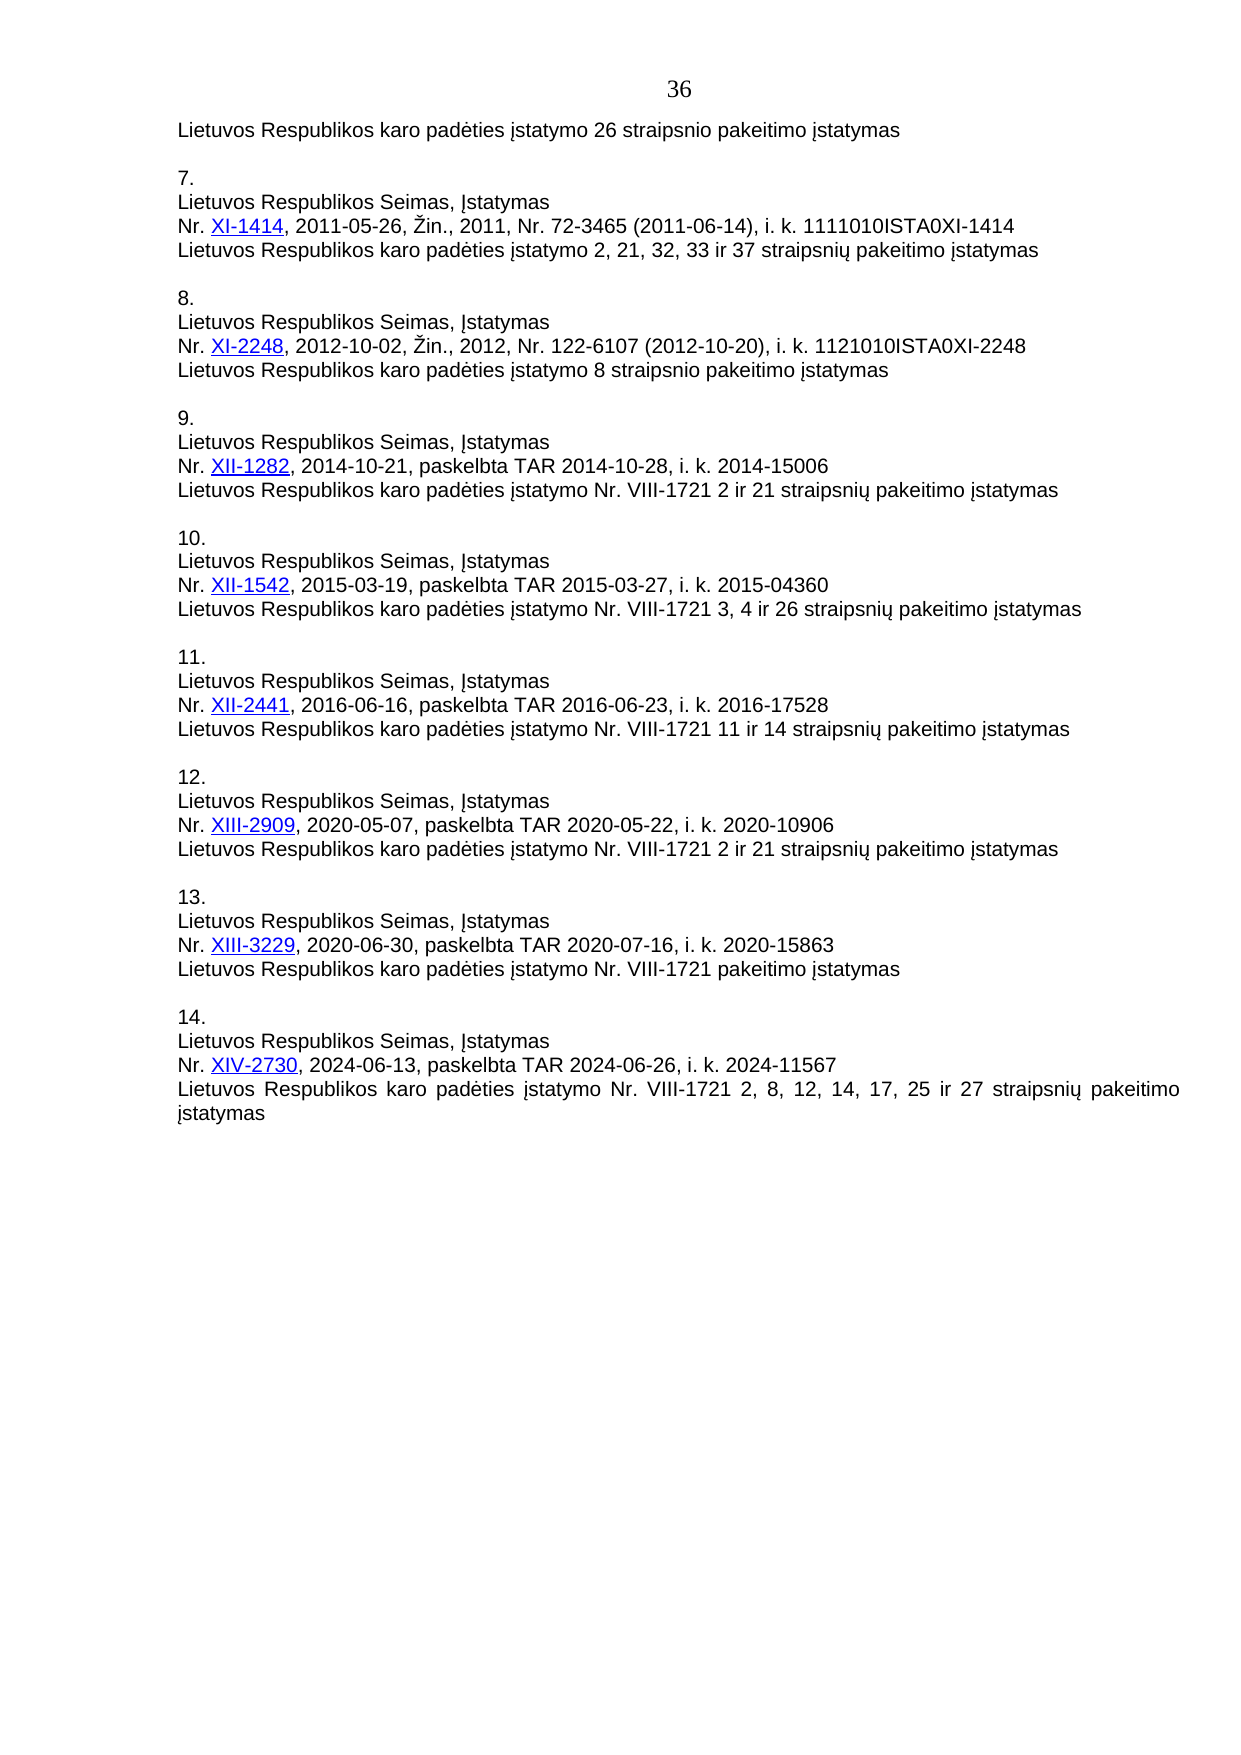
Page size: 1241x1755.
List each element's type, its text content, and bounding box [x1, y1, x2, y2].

text 7. [177, 166, 1181, 190]
text Lietuvos Respublikos Seimas, Įstatymas [177, 789, 1181, 813]
text Lietuvos Respublikos Seimas, Įstatymas [177, 669, 1181, 693]
text Nr. XII-1542, 2015-03-19, paskelbta TAR 2015-03-27, i. k. 2015-04360 [177, 573, 1181, 597]
text Lietuvos Respublikos Seimas, Įstatymas [177, 909, 1181, 933]
text 11. [177, 645, 1181, 669]
text Lietuvos Respublikos karo padėties įstatymo Nr. VIII-1721 2, 8, 12, 14, 17, 25 ir 27 straipsnių pakeitimo įstatymas [177, 1076, 1181, 1124]
text 13. [177, 885, 1181, 909]
text Lietuvos Respublikos Seimas, Įstatymas [177, 429, 1181, 453]
text Nr. XIII-3229, 2020-06-30, paskelbta TAR 2020-07-16, i. k. 2020-15863 [177, 933, 1181, 957]
text Nr. XI-1414, 2011-05-26, Žin., 2011, Nr. 72-3465 (2011-06-14), i. k. 1111010ISTA0XI-1414 [177, 214, 1181, 238]
text Lietuvos Respublikos karo padėties įstatymo 2, 21, 32, 33 ir 37 straipsnių pakeitimo įstatymas [177, 238, 1181, 262]
text Lietuvos Respublikos Seimas, Įstatymas [177, 190, 1181, 214]
text Lietuvos Respublikos karo padėties įstatymo Nr. VIII-1721 11 ir 14 straipsnių pakeitimo įstatymas [177, 717, 1181, 741]
text 8. [177, 286, 1181, 310]
text Lietuvos Respublikos Seimas, Įstatymas [177, 1028, 1181, 1052]
text 12. [177, 765, 1181, 789]
text Lietuvos Respublikos karo padėties įstatymo 8 straipsnio pakeitimo įstatymas [177, 358, 1181, 382]
text Lietuvos Respublikos Seimas, Įstatymas [177, 549, 1181, 573]
text Lietuvos Respublikos karo padėties įstatymo Nr. VIII-1721 2 ir 21 straipsnių pakeitimo įstatymas [177, 477, 1181, 501]
text Nr. XI-2248, 2012-10-02, Žin., 2012, Nr. 122-6107 (2012-10-20), i. k. 1121010ISTA0XI-2248 [177, 334, 1181, 358]
text Lietuvos Respublikos Seimas, Įstatymas [177, 310, 1181, 334]
text Lietuvos Respublikos karo padėties įstatymo Nr. VIII-1721 pakeitimo įstatymas [177, 957, 1181, 981]
text Lietuvos Respublikos karo padėties įstatymo Nr. VIII-1721 3, 4 ir 26 straipsnių pakeitimo įstatymas [177, 597, 1181, 621]
text Nr. XII-2441, 2016-06-16, paskelbta TAR 2016-06-23, i. k. 2016-17528 [177, 693, 1181, 717]
text Lietuvos Respublikos karo padėties įstatymo 26 straipsnio pakeitimo įstatymas [177, 118, 1181, 142]
text 14. [177, 1004, 1181, 1028]
text 10. [177, 525, 1181, 549]
text Nr. XIV-2730, 2024-06-13, paskelbta TAR 2024-06-26, i. k. 2024-11567 [177, 1052, 1181, 1076]
text 9. [177, 406, 1181, 429]
text Nr. XIII-2909, 2020-05-07, paskelbta TAR 2020-05-22, i. k. 2020-10906 [177, 813, 1181, 837]
text Lietuvos Respublikos karo padėties įstatymo Nr. VIII-1721 2 ir 21 straipsnių pakeitimo įstatymas [177, 837, 1181, 861]
text Nr. XII-1282, 2014-10-21, paskelbta TAR 2014-10-28, i. k. 2014-15006 [177, 453, 1181, 477]
